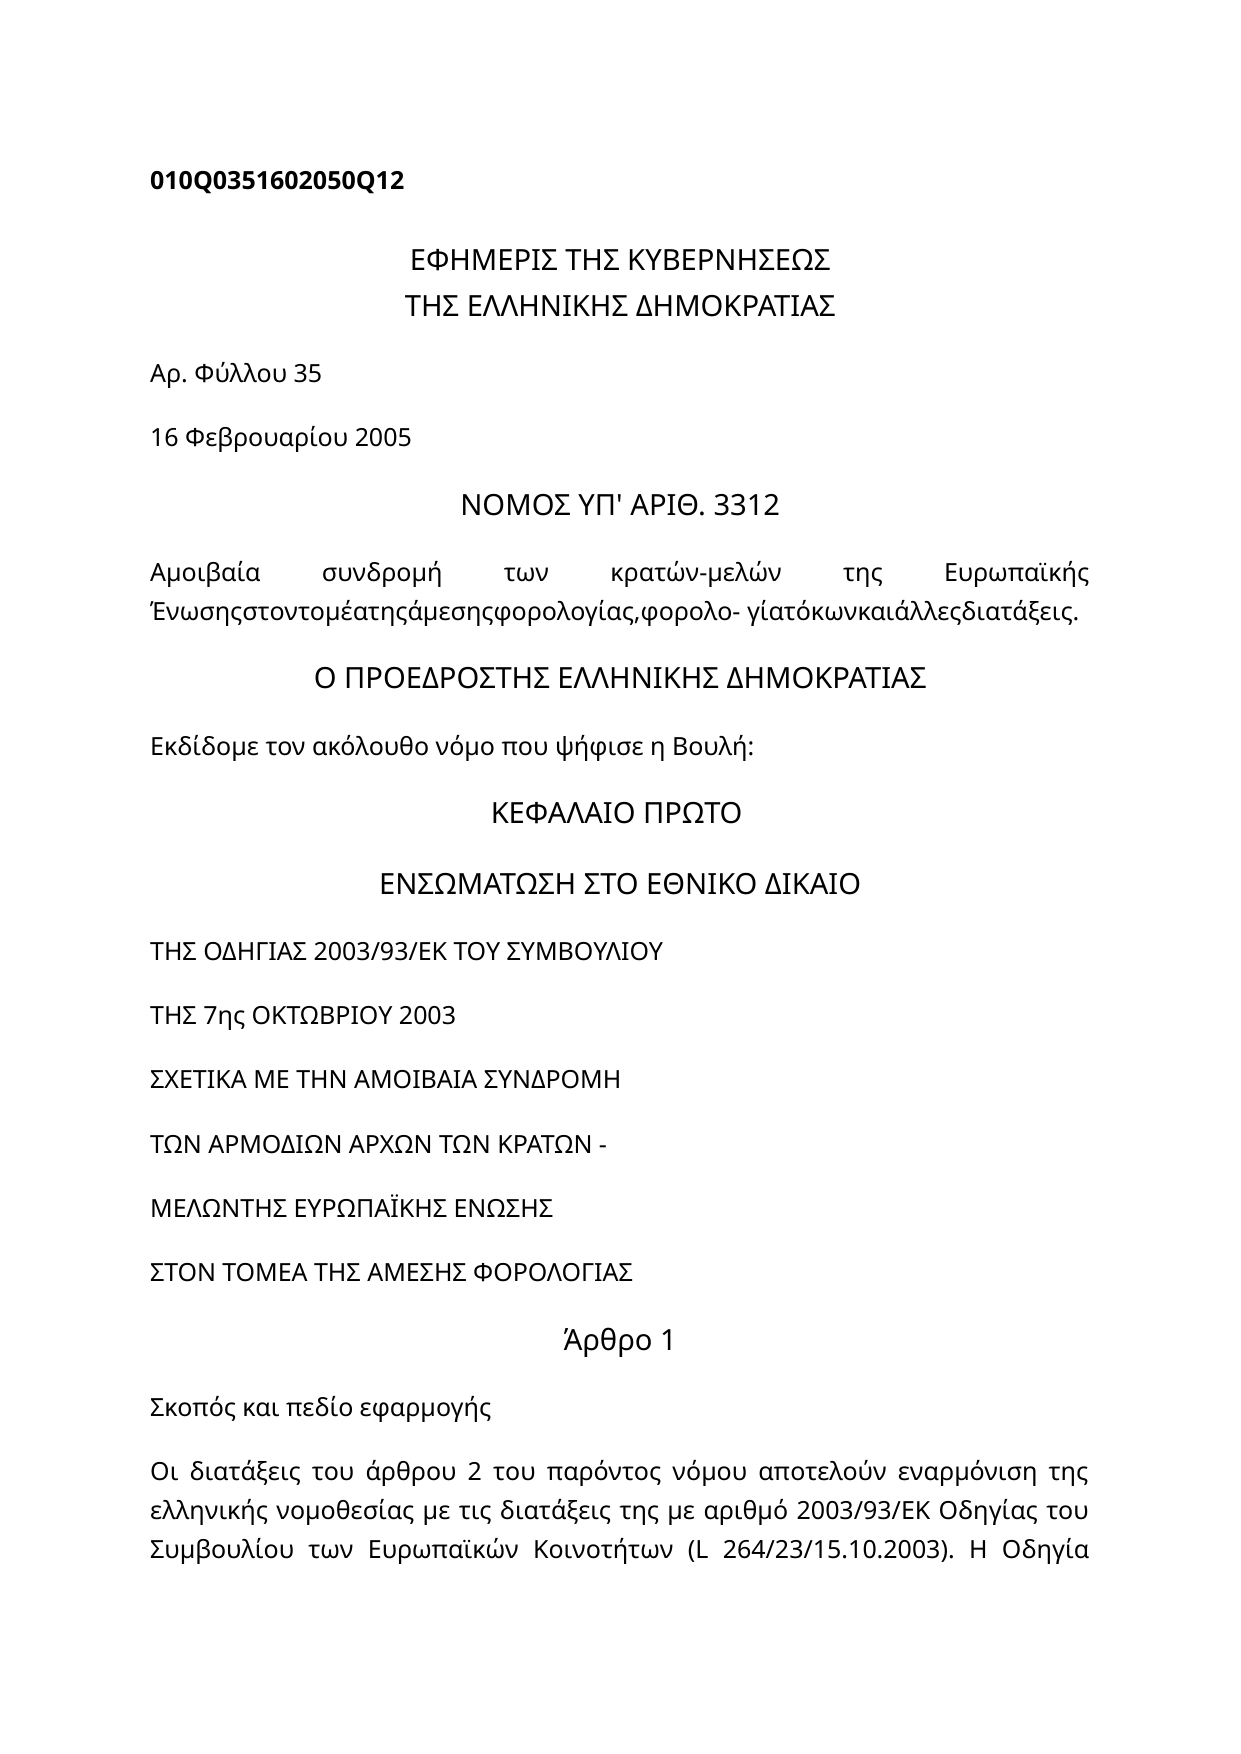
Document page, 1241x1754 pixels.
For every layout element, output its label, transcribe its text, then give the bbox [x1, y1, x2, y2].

text ΤΗΣ ΟΔΗΓΙΑΣ 2003/93/ΕΚ ΤΟΥ ΣΥΜΒΟΥΛΙΟΥ [150, 934, 1090, 968]
text ΕΦΗΜΕΡΙΣ ΤΗΣ ΚΥΒΕΡΝΗΣΕΩΣ ΤΗΣ ΕΛΛΗΝΙΚΗΣ ΔΗΜΟΚΡΑΤΙΑΣ [150, 239, 1090, 324]
text ΤΩΝ ΑΡΜΟΔΙΩΝ ΑΡΧΩΝ ΤΩΝ ΚΡΑΤΩΝ - [150, 1126, 1090, 1160]
subtitle ΚΕΦΑΛΑΙΟ ΠΡΩΤΟ [150, 792, 1090, 832]
text Αμοιβαία συνδρομή των κρατών-μελών της Ευρωπαϊκής Ένωσηςστοντομέατηςάμεσηςφορολογίας,φορολο- γίατόκωνκαιάλλεςδιατάξεις. [150, 554, 1090, 628]
text Ο ΠΡΟΕΔΡΟΣΤΗΣ ΕΛΛΗΝΙΚΗΣ ΔΗΜΟΚΡΑΤΙΑΣ [150, 658, 1090, 697]
text ΜΕΛΩΝΤΗΣ ΕΥΡΩΠΑΪΚΗΣ ΕΝΩΣΗΣ [150, 1190, 1090, 1224]
text ΝΟΜΟΣ ΥΠ' ΑΡΙΘ. 3312 [150, 484, 1090, 523]
text ΤΗΣ 7ης ΟΚΤΩΒΡΙΟΥ 2003 [150, 998, 1090, 1032]
subtitle Άρθρο 1 [150, 1319, 1090, 1358]
title 010Q0351602050Q12 [150, 162, 1090, 197]
text Οι διατάξεις του άρθρου 2 του παρόντος νόμου αποτελούν εναρμόνιση της ελληνικής νομοθεσίας με τις διατάξεις της με αριθμό 2003/93/ΕΚ Οδηγίας του Συμβουλίου των Ευρωπαϊκών Κοινοτήτων (L 264/23/15.10.2003). Η Οδηγία [150, 1453, 1090, 1566]
text Αρ. Φύλλου 35 [150, 355, 1090, 389]
text ΣΧΕΤΙΚΑ ΜΕ ΤΗΝ ΑΜΟΙΒΑΙΑ ΣΥΝΔΡΟΜΗ [150, 1062, 1090, 1096]
text 16 Φεβρουαρίου 2005 [150, 419, 1090, 454]
text Σκοπός και πεδίο εφαρμογής [150, 1389, 1090, 1423]
subtitle ΕΝΣΩΜΑΤΩΣΗ ΣΤΟ ΕΘΝΙΚΟ ΔΙΚΑΙΟ [150, 863, 1090, 903]
text Εκδίδομε τον ακόλουθο νόμο που ψήφισε η Βουλή: [150, 728, 1090, 762]
text ΣΤΟΝ ΤΟΜΕΑ ΤΗΣ ΑΜΕΣΗΣ ΦΟΡΟΛΟΓΙΑΣ [150, 1254, 1090, 1289]
